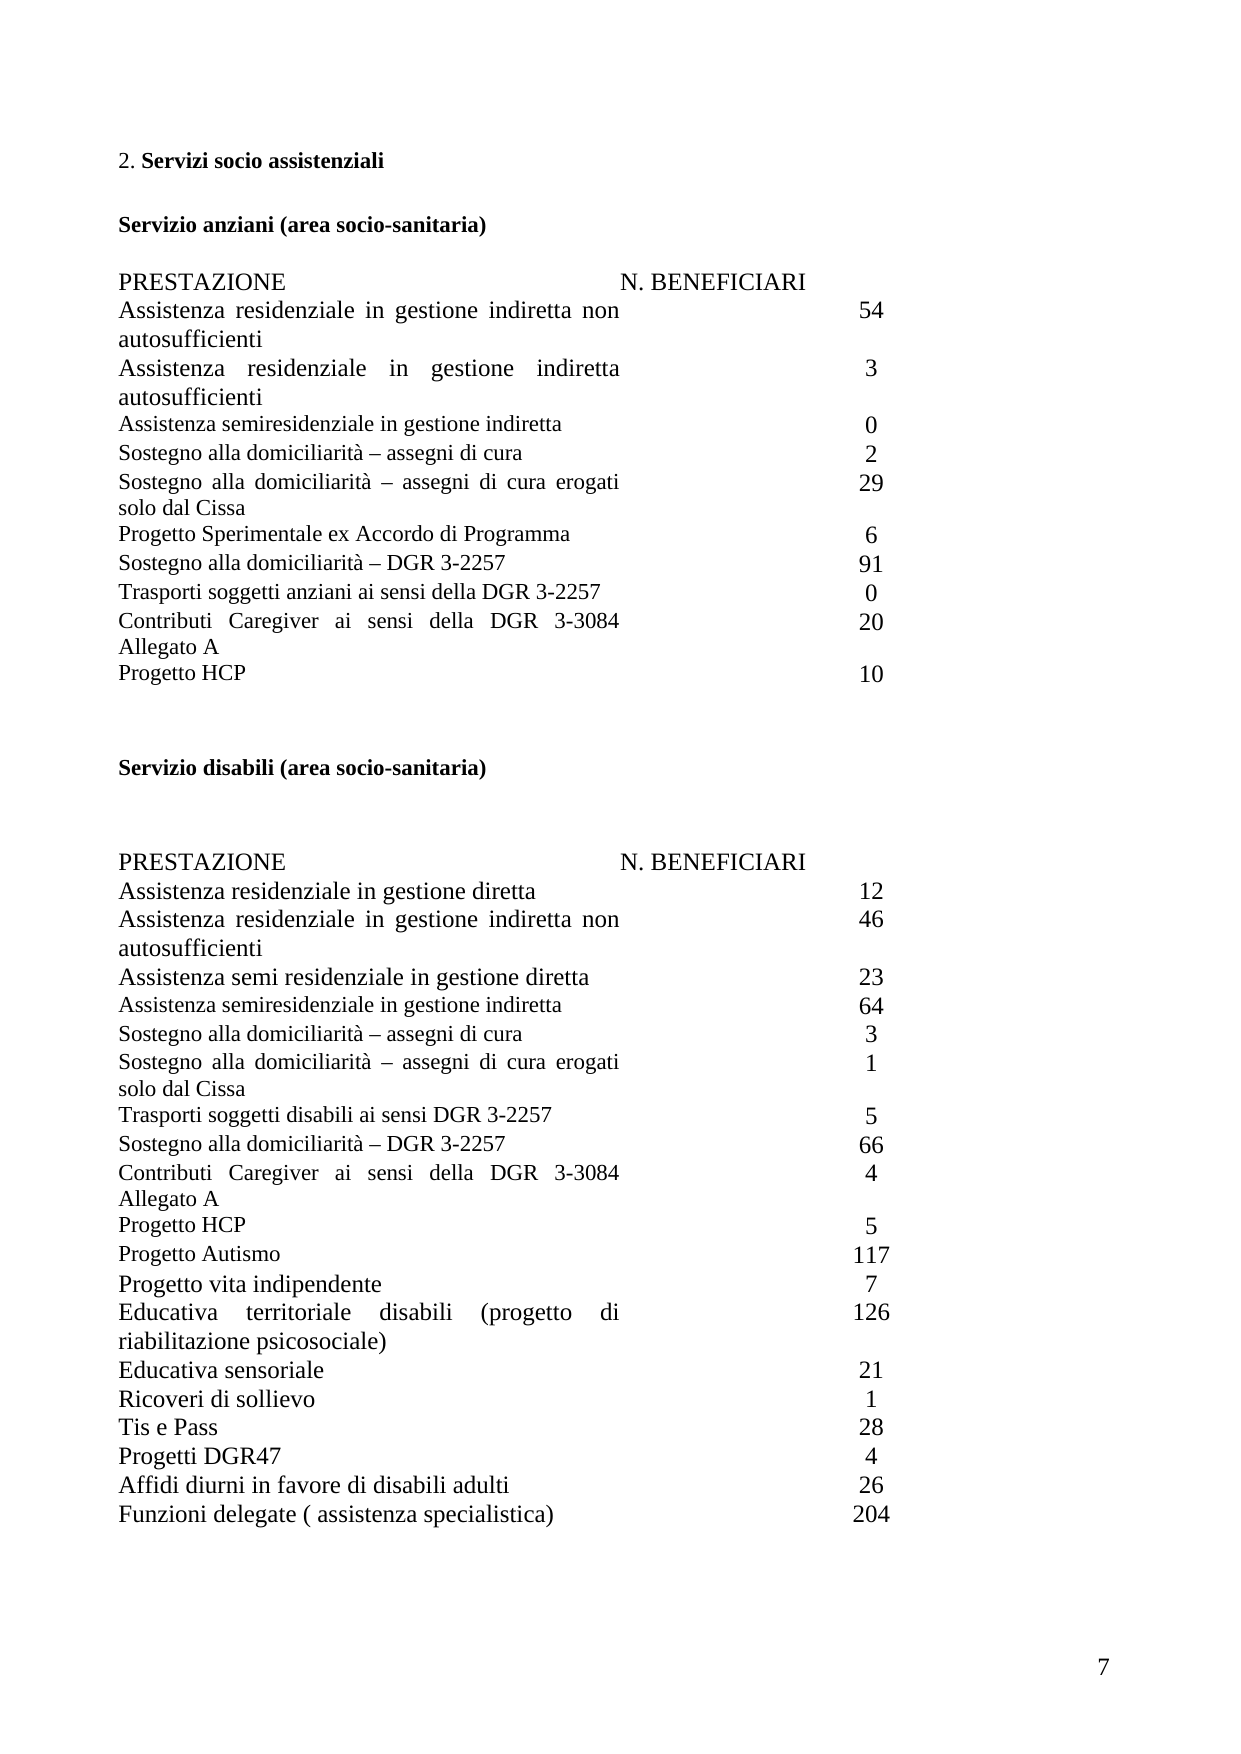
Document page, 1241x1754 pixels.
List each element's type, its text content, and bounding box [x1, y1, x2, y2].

table_header N. BENEFICIARI [620, 847, 1122, 876]
table_cell Trasporti soggetti anziani ai sensi della DGR 3-2257 [118, 578, 620, 607]
table_cell 3 [620, 1020, 1122, 1048]
table_cell 29 [620, 468, 1122, 521]
table_cell Assistenza residenziale in gestione indiretta non autosufficienti [118, 295, 620, 353]
table_cell 2 [620, 439, 1122, 468]
table_cell Sostegno alla domiciliarità – assegni di cura [118, 1020, 620, 1048]
table_cell Contributi Caregiver ai sensi della DGR 3-3084 Allegato A [118, 1159, 620, 1211]
text 2. Servizi socio assistenziali [118, 148, 1122, 174]
table_cell 91 [620, 549, 1122, 578]
table_cell 1 [620, 1048, 1122, 1101]
table_cell Progetto HCP [118, 1211, 620, 1240]
table_cell 20 [620, 607, 1122, 659]
table_cell 21 [620, 1355, 1122, 1384]
table_cell 5 [620, 1101, 1122, 1130]
table_cell Contributi Caregiver ai sensi della DGR 3-3084 Allegato A [118, 607, 620, 659]
table_cell Sostegno alla domiciliarità – DGR 3-2257 [118, 549, 620, 578]
table_cell Tis e Pass [118, 1413, 620, 1441]
table_cell Trasporti soggetti disabili ai sensi DGR 3-2257 [118, 1101, 620, 1130]
table_cell Funzioni delegate ( assistenza specialistica) [118, 1499, 620, 1527]
table_cell Educativa territoriale disabili (progetto di riabilitazione psicosociale) [118, 1298, 620, 1355]
table_cell 10 [620, 660, 1122, 688]
table_cell 1 [620, 1384, 1122, 1412]
table_cell Progetti DGR47 [118, 1441, 620, 1470]
table_cell Assistenza residenziale in gestione diretta [118, 876, 620, 904]
table_cell Progetto Autismo [118, 1240, 620, 1269]
table_cell Assistenza residenziale in gestione indiretta autosufficienti [118, 353, 620, 410]
table_cell Progetto vita indipendente [118, 1269, 620, 1297]
table_header N. BENEFICIARI [620, 267, 1122, 295]
table_cell 117 [620, 1240, 1122, 1269]
table_cell Affidi diurni in favore di disabili adulti [118, 1470, 620, 1499]
table_cell Assistenza semiresidenziale in gestione indiretta [118, 410, 620, 439]
table_cell 26 [620, 1470, 1122, 1499]
table_cell 12 [620, 876, 1122, 904]
table_cell 23 [620, 962, 1122, 991]
table_cell 0 [620, 410, 1122, 439]
table_cell 4 [620, 1159, 1122, 1211]
table_cell 66 [620, 1130, 1122, 1158]
table_cell Progetto Sperimentale ex Accordo di Programma [118, 521, 620, 549]
table_cell 64 [620, 991, 1122, 1019]
table_cell Sostegno alla domiciliarità – DGR 3-2257 [118, 1130, 620, 1158]
table_cell 46 [620, 905, 1122, 962]
table_cell 28 [620, 1413, 1122, 1441]
table_cell Progetto HCP [118, 660, 620, 688]
table_cell Educativa sensoriale [118, 1355, 620, 1384]
table_cell 4 [620, 1441, 1122, 1470]
table_cell Sostegno alla domiciliarità – assegni di cura [118, 439, 620, 468]
table_header PRESTAZIONE [118, 847, 620, 876]
table_cell 204 [620, 1499, 1122, 1527]
table_cell Sostegno alla domiciliarità – assegni di cura erogati solo dal Cissa [118, 468, 620, 521]
table_cell 3 [620, 353, 1122, 410]
table_cell 126 [620, 1298, 1122, 1355]
table_cell Assistenza residenziale in gestione indiretta non autosufficienti [118, 905, 620, 962]
table_cell 7 [620, 1269, 1122, 1297]
table_cell Assistenza semi residenziale in gestione diretta [118, 962, 620, 991]
text Servizio anziani (area socio-sanitaria) [118, 211, 1122, 238]
table_cell Assistenza semiresidenziale in gestione indiretta [118, 991, 620, 1019]
table_cell Ricoveri di sollievo [118, 1384, 620, 1412]
text Servizio disabili (area socio-sanitaria) [118, 754, 1122, 781]
table_header PRESTAZIONE [118, 267, 620, 295]
table_cell 54 [620, 295, 1122, 353]
table_cell 5 [620, 1211, 1122, 1240]
table_cell 0 [620, 578, 1122, 607]
table_cell Sostegno alla domiciliarità – assegni di cura erogati solo dal Cissa [118, 1048, 620, 1101]
table_cell 6 [620, 521, 1122, 549]
